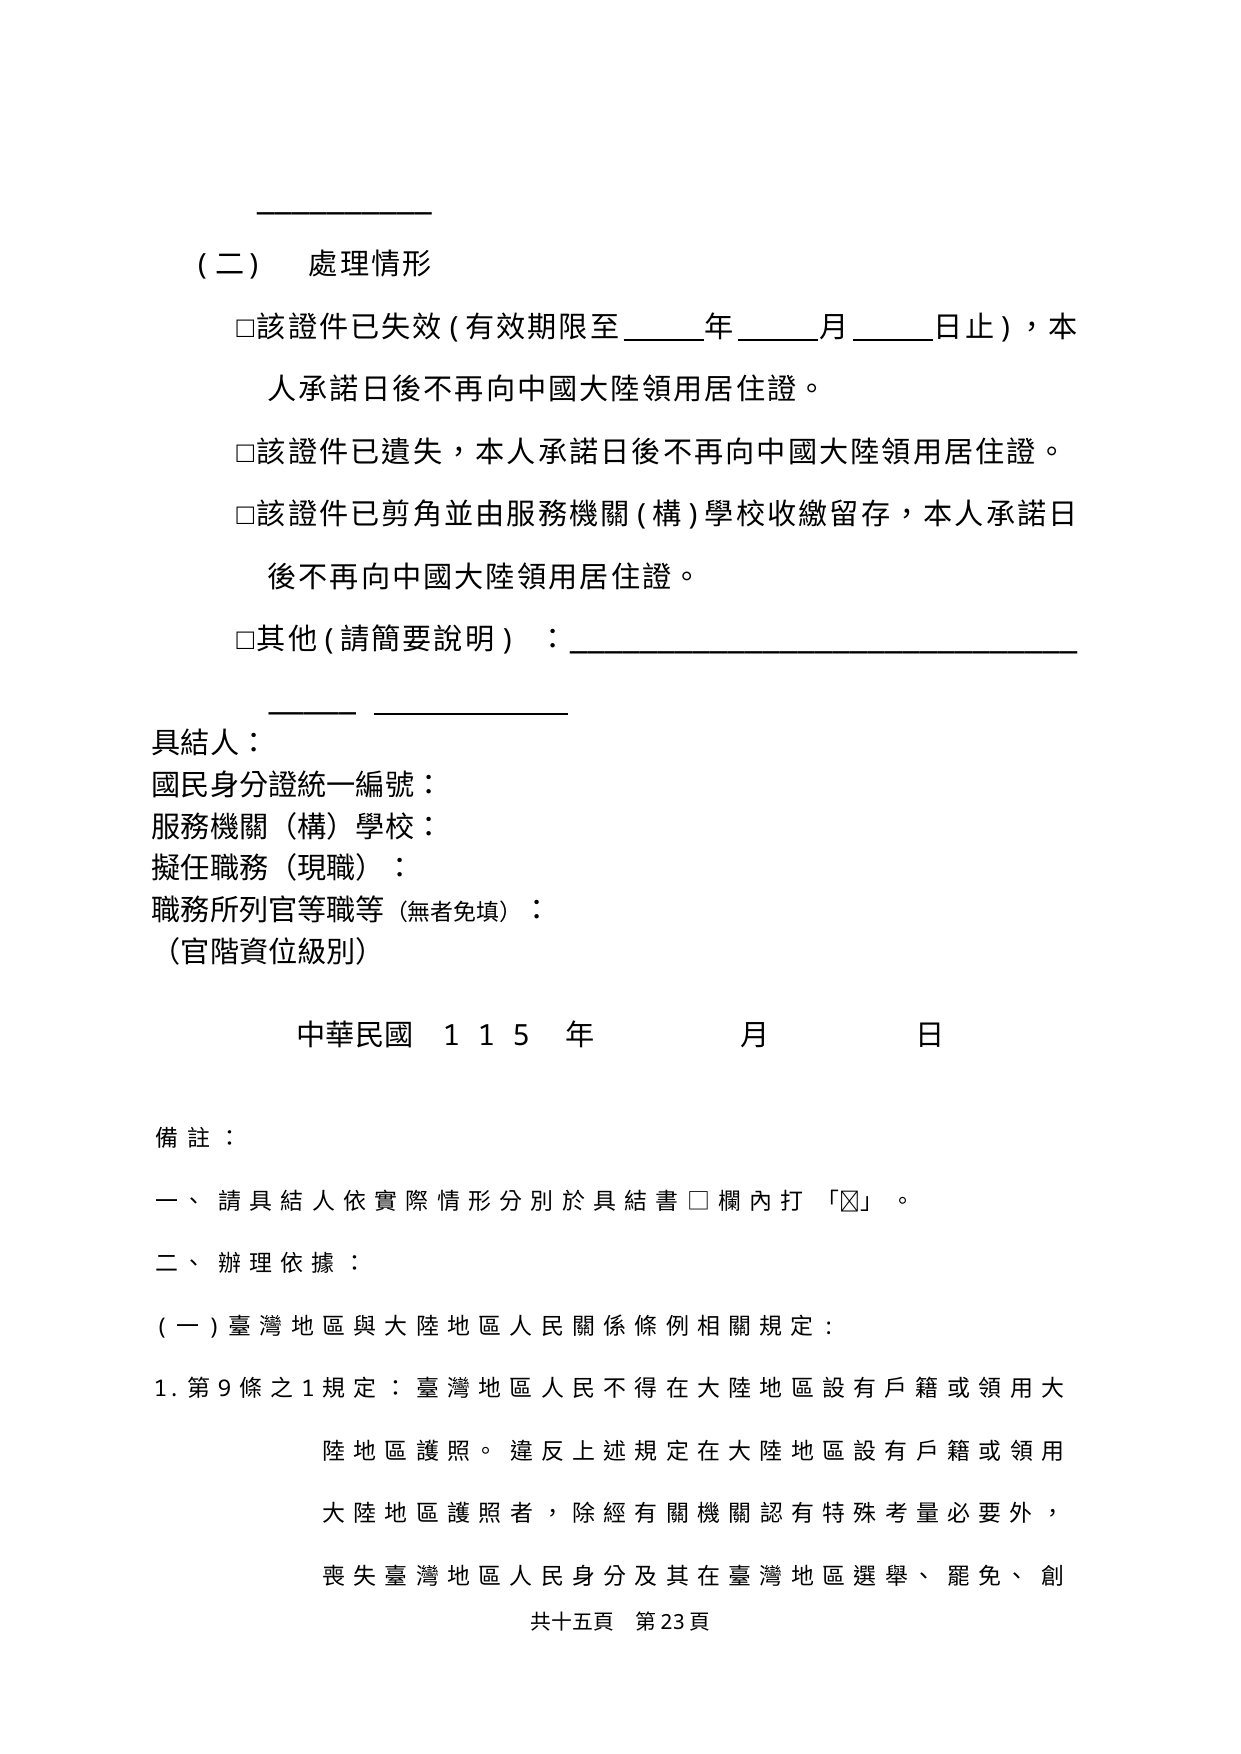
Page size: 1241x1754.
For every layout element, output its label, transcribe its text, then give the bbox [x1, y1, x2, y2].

text 一、請具結人依實際情形分別於具結書□欄內打「」。 [151, 1158, 1089, 1220]
text 職務所列官等職等（無者免填）： [151, 887, 1089, 929]
text □該證件已遺失，本人承諾日後不再向中國大陸領用居住證。 [225, 408, 1089, 470]
text 中華民國 1 1 5 年 月 日 [151, 1012, 1089, 1054]
text 二、辦理依據： [151, 1220, 1089, 1283]
text (一)臺灣地區與大陸地區人民關係條例相關規定: [151, 1283, 1089, 1345]
text □該證件已失效(有效期限至 年 月 日止)，本人承諾日後不再向中國大陸領用居住證。 [225, 283, 1089, 408]
text 國民身分證統一編號： [151, 762, 1089, 804]
text □該證件已剪角並由服務機關(構)學校收繳留存，本人承諾日後不再向中國大陸領用居住證。 [225, 470, 1089, 595]
text 服務機關（構）學校： [151, 804, 1089, 845]
text 擬任職務（現職）： [151, 845, 1089, 887]
text 備註： [151, 1095, 1089, 1158]
text 具結人： [151, 720, 1089, 762]
text □其他(請簡要說明) ：__________________________________ [225, 595, 1089, 720]
text 1.第9條之1規定：臺灣地區人民不得在大陸地區設有戶籍或領用大陸地區護照。違反上述規定在大陸地區設有戶籍或領用大陸地區護照者，除經有關機關認有特殊考量必要外，喪失臺灣地區人民身分及其在臺灣地區選舉、罷免、創 [151, 1345, 1089, 1595]
text __________ [225, 158, 1089, 220]
list 處理情形 [188, 220, 1089, 283]
text （官階資位級別） [151, 929, 1089, 970]
